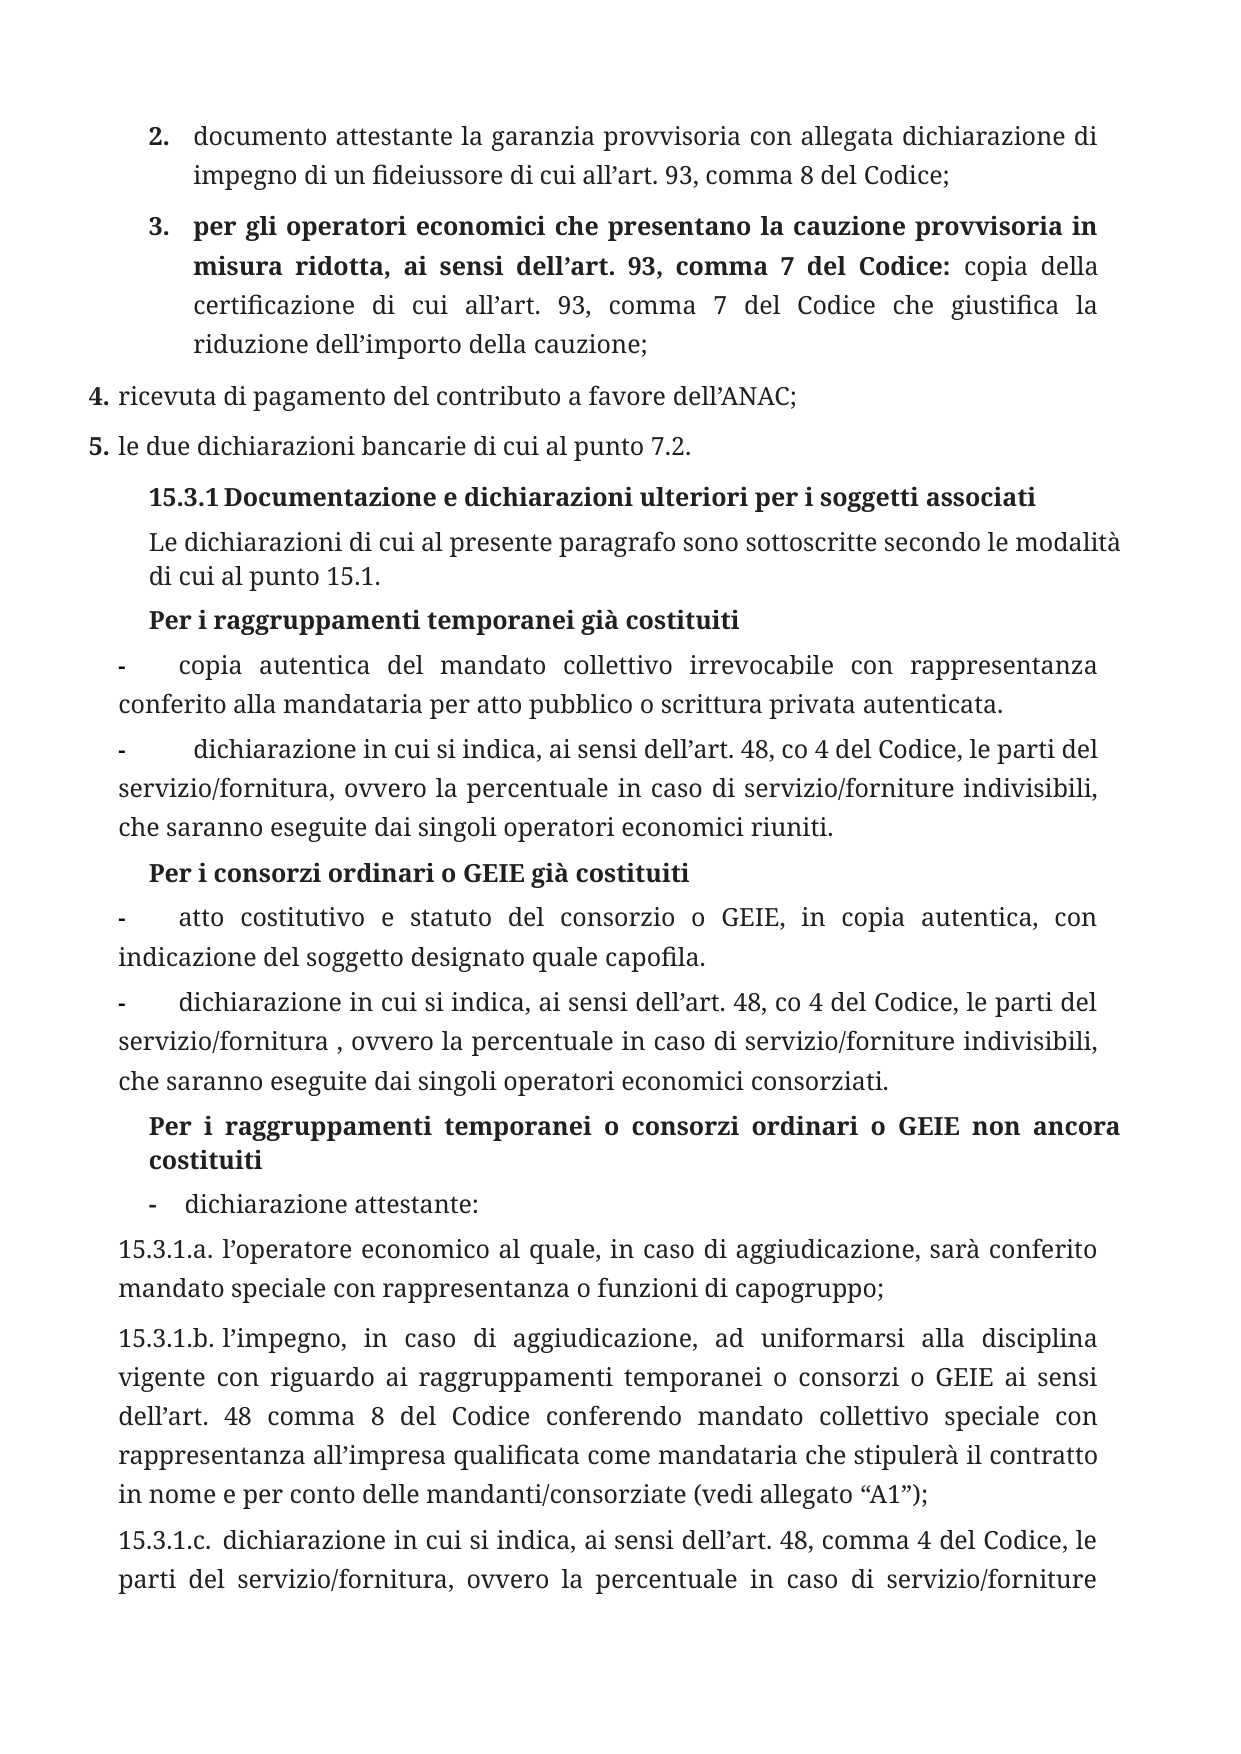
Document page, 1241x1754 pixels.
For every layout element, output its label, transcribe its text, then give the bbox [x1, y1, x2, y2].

list copia autentica del mandato collettivo irrevocabile con rappresentanza conferito alla mandataria per atto pubblico o scrittura privata autenticata. [118, 647, 1098, 721]
list ricevuta di pagamento del contributo a favore dell’ANAC; [88, 378, 1122, 412]
list per gli operatori economici che presentano la cauzione provvisoria in misura ridotta, ai sensi dell’art. 93, comma 7 del Codice: copia della certificazione di cui all’art. 93, comma 7 del Codice che giustifica la riduzione dell’importo della cauzione; [148, 209, 1099, 361]
subtitle Per i consorzi ordinari o GEIE già costituiti [148, 855, 1122, 889]
text Le dichiarazioni di cui al presente paragrafo sono sottoscritte secondo le modalità di cui al punto 15.1. [148, 524, 1122, 592]
list documento attestante la garanzia provvisoria con allegata dichiarazione di impegno di un fideiussore di cui all’art. 93, comma 8 del Codice; [148, 118, 1098, 191]
list dichiarazione in cui si indica, ai sensi dell’art. 48, comma 4 del Codice, le parti del servizio/fornitura, ovvero la percentuale in caso di servizio/forniture [118, 1522, 1098, 1596]
subtitle Documentazione e dichiarazioni ulteriori per i soggetti associati [148, 479, 1122, 513]
list atto costitutivo e statuto del consorzio o GEIE, in copia autentica, con indicazione del soggetto designato quale capofila. [118, 900, 1099, 973]
list l’impegno, in caso di aggiudicazione, ad uniformarsi alla disciplina vigente con riguardo ai raggruppamenti temporanei o consorzi o GEIE ai sensi dell’art. 48 comma 8 del Codice conferendo mandato collettivo speciale con rappresentanza all’impresa qualificata come mandataria che stipulerà il contratto in nome e per conto delle mandanti/consorziate (vedi allegato “A1”); [118, 1320, 1099, 1511]
list dichiarazione attestante: [148, 1187, 1122, 1221]
subtitle Per i raggruppamenti temporanei o consorzi ordinari o GEIE non ancora costituiti [148, 1108, 1122, 1177]
list dichiarazione in cui si indica, ai sensi dell’art. 48, co 4 del Codice, le parti del servizio/fornitura , ovvero la percentuale in caso di servizio/forniture indivisibili, che saranno eseguite dai singoli operatori economici consorziati. [118, 985, 1099, 1097]
subtitle Per i raggruppamenti temporanei già costituiti [148, 603, 1122, 637]
list le due dichiarazioni bancarie di cui al punto 7.2. [88, 429, 1122, 463]
list dichiarazione in cui si indica, ai sensi dell’art. 48, co 4 del Codice, le parti del servizio/fornitura, ovvero la percentuale in caso di servizio/forniture indivisibili, che saranno eseguite dai singoli operatori economici riuniti. [118, 732, 1099, 844]
list l’operatore economico al quale, in caso di aggiudicazione, sarà conferito mandato speciale con rappresentanza o funzioni di capogruppo; [118, 1231, 1099, 1305]
